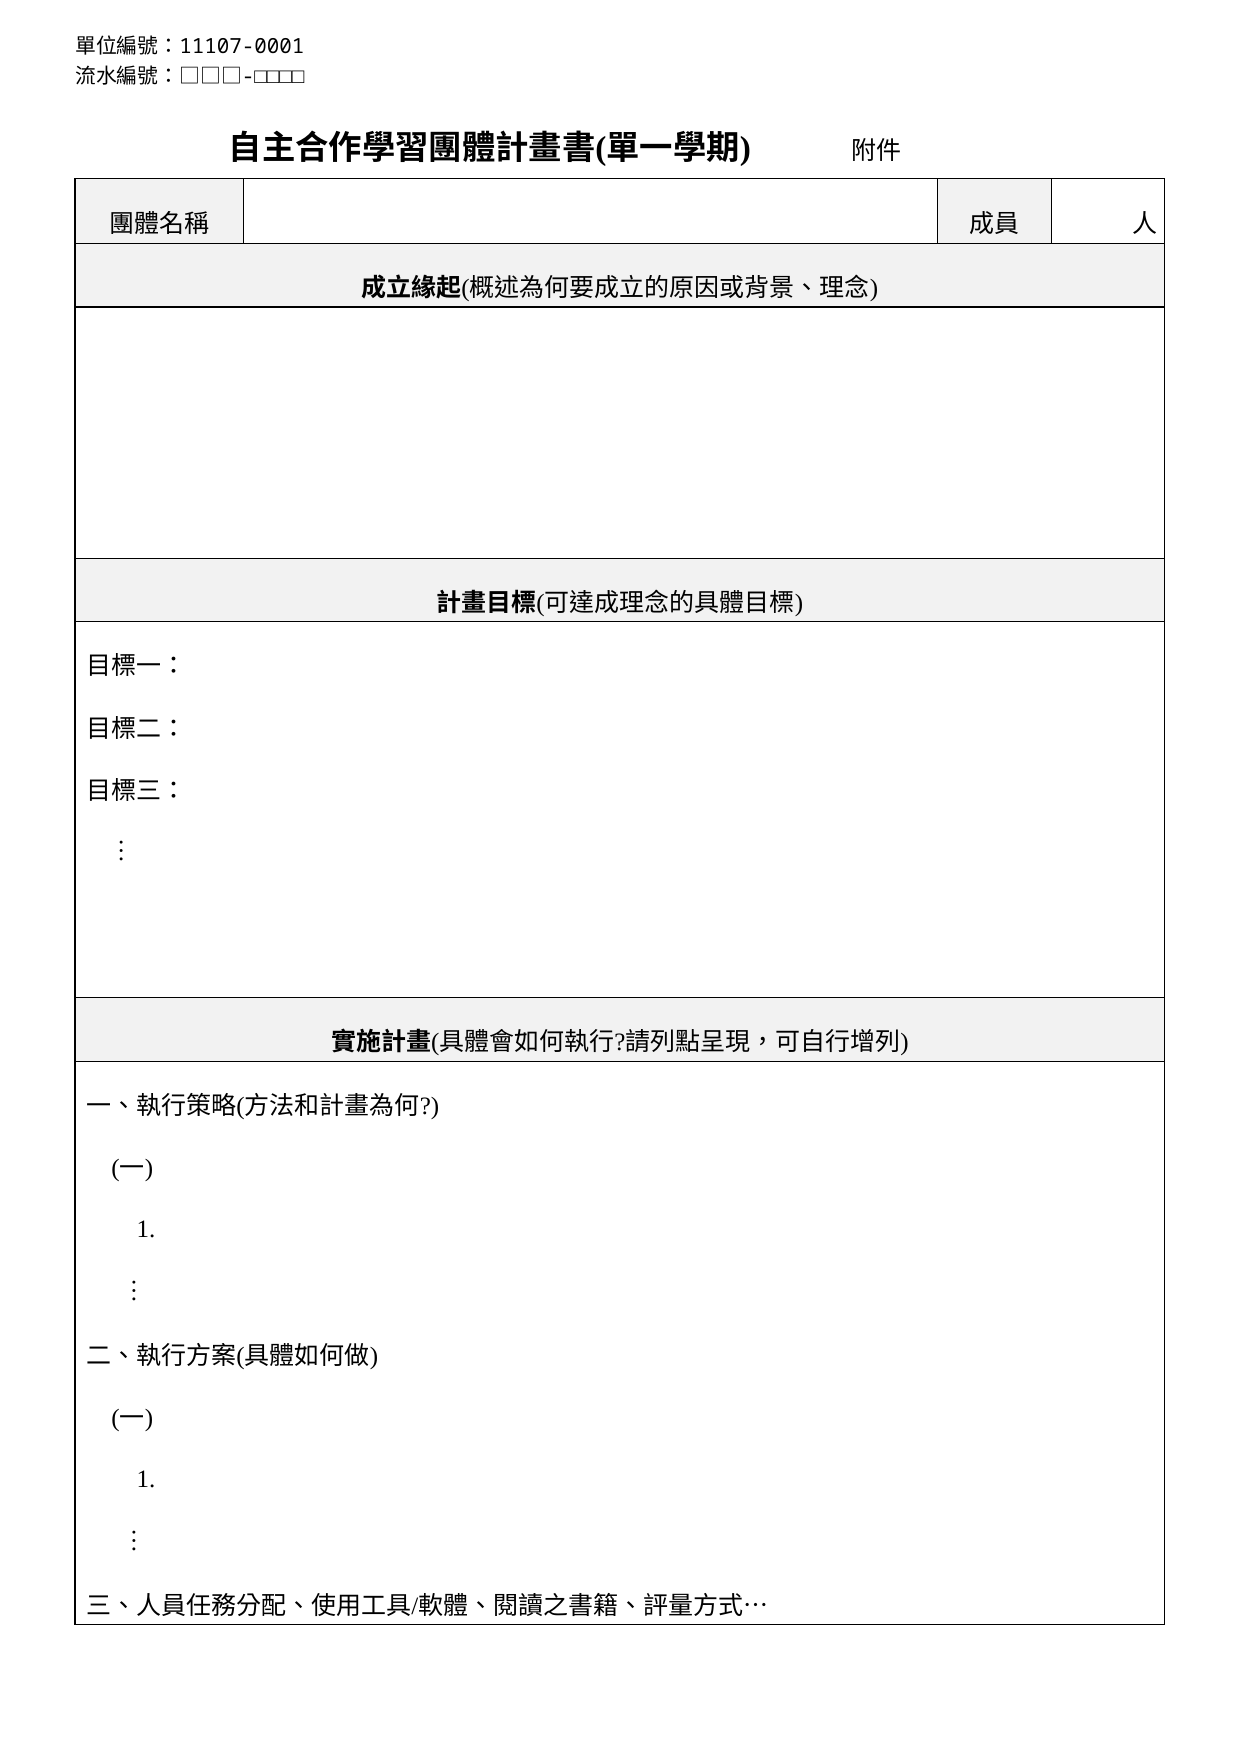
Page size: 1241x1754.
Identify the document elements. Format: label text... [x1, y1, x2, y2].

text 自主合作學習團體計畫書(單一學期) 附件 [75, 121, 1165, 169]
table_cell 實施計畫(具體會如何執行?請列點呈現，可自行增列) [76, 998, 1164, 1061]
table_header [244, 179, 937, 243]
table_cell 成立緣起(概述為何要成立的原因或背景、理念) [76, 244, 1164, 306]
table_header 成員 [938, 179, 1051, 243]
table_cell 計畫目標(可達成理念的具體目標) [76, 559, 1164, 621]
table_header 人 [1052, 179, 1164, 243]
table_cell [76, 308, 1164, 557]
table_header 團體名稱 [76, 179, 243, 243]
table_cell 一、執行策略(方法和計畫為何?) (一) 1. … 二、執行方案(具體如何做) (一) 1. … 三、人員任務分配、使用工具/軟體、閱讀之書籍、評量方式… [76, 1062, 1164, 1624]
table_cell 目標一： 目標二： 目標三： … [76, 622, 1164, 997]
